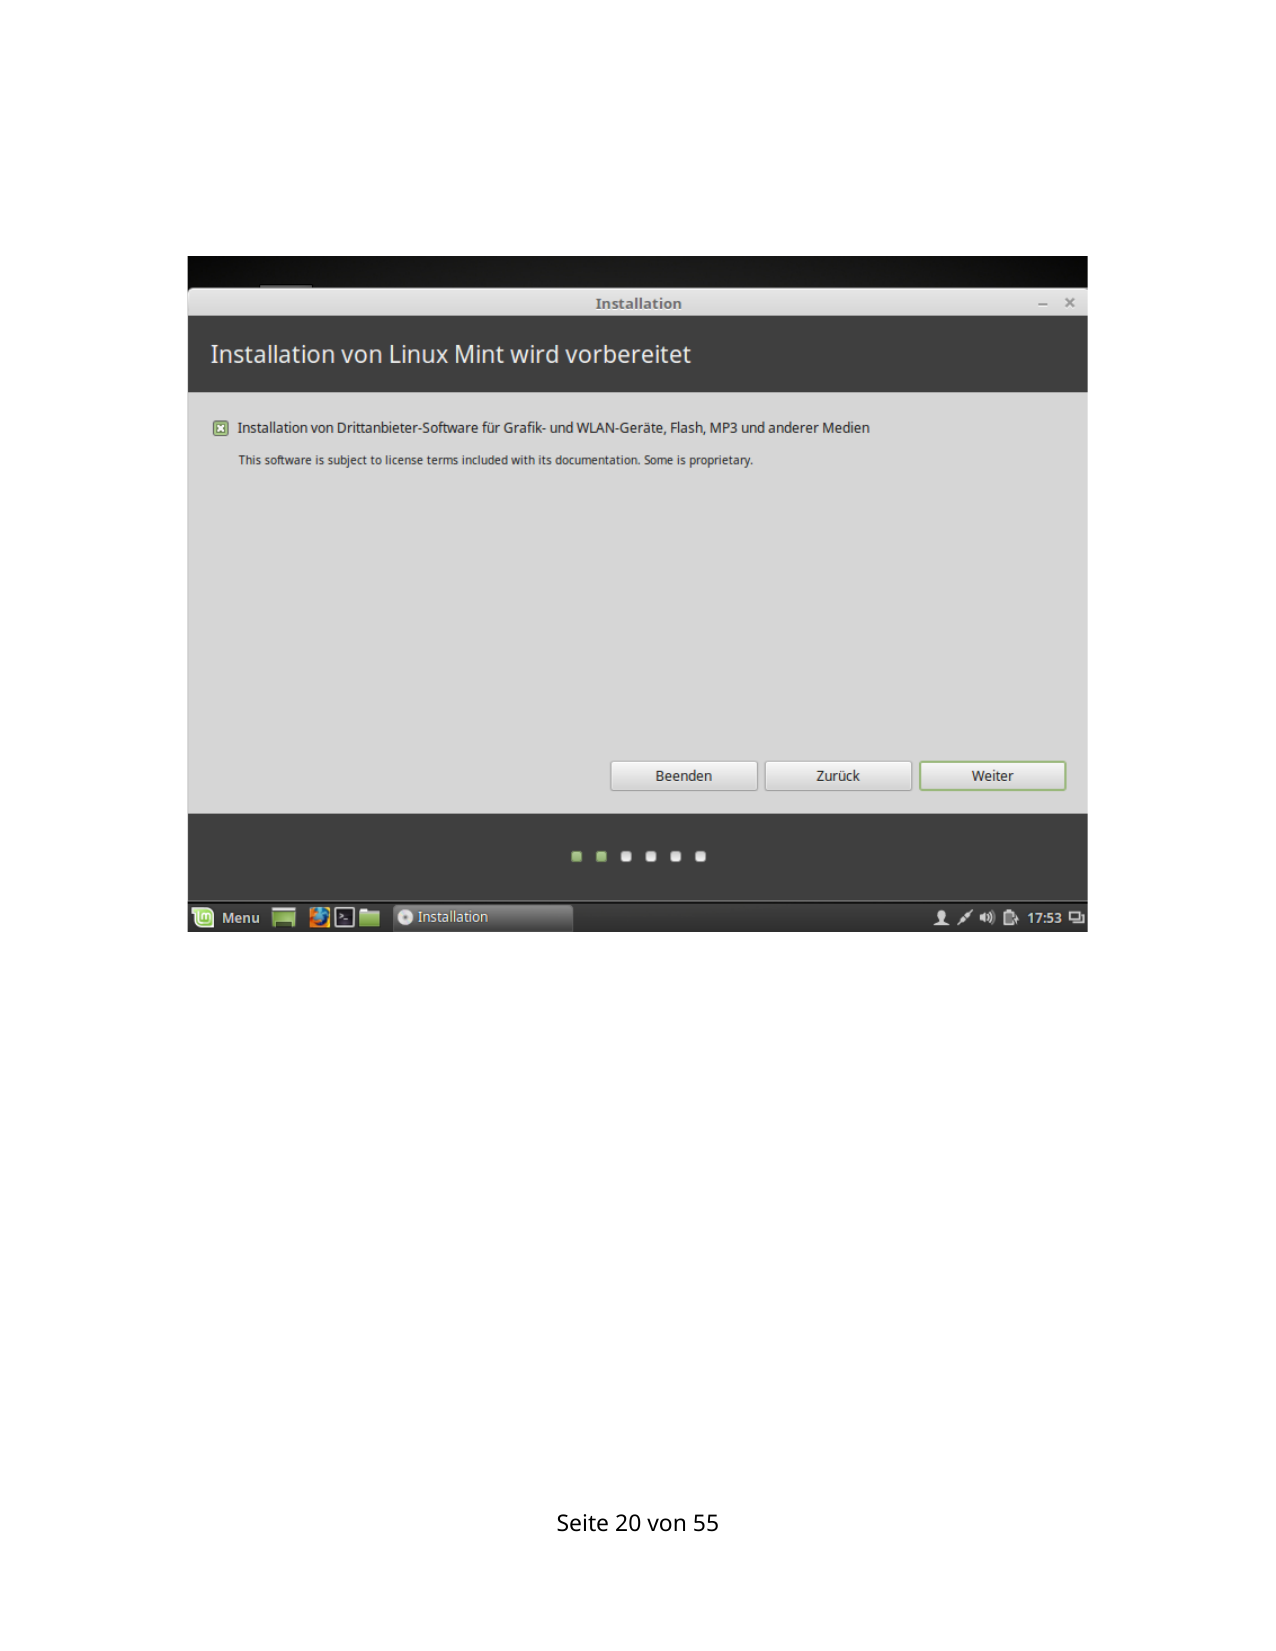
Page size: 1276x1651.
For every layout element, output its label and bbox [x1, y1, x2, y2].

picture [187, 256, 1088, 932]
